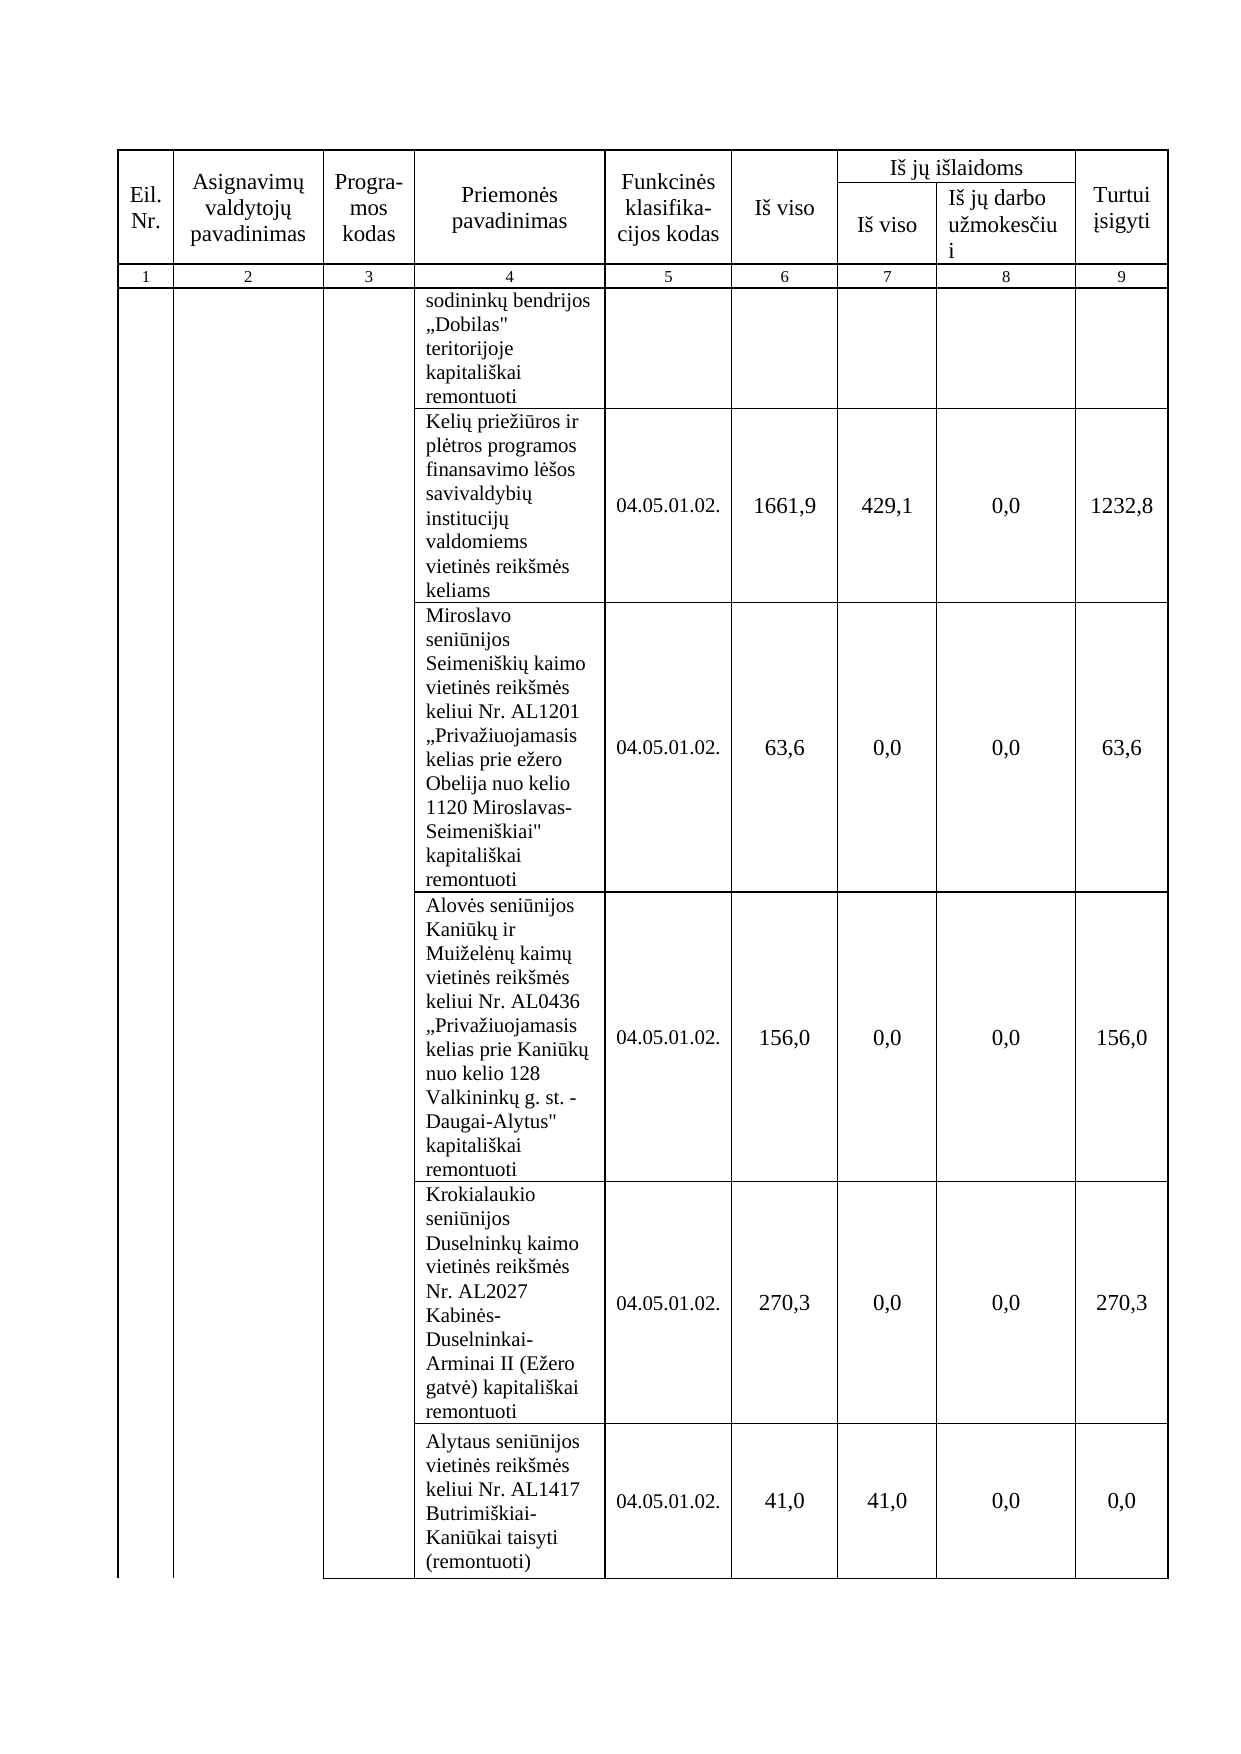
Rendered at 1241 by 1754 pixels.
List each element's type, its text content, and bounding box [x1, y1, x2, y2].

table_cell 270,3 [732, 1182, 837, 1423]
table_header Turtui įsigyti [1076, 151, 1167, 263]
table_cell 63,6 [1076, 603, 1167, 891]
table_cell 04.05.01.02. [606, 1182, 731, 1423]
table_header Progra-mos kodas [324, 151, 414, 263]
table_cell Kelių priežiūros ir plėtros programos finansavimo lėšos savivaldybių institucijų valdomiems vietinės reikšmės keliams [415, 409, 604, 602]
table_header Asignavimų valdytojų pavadinimas [174, 151, 323, 263]
table_cell [937, 289, 1075, 408]
table_cell Alovės seniūnijos Kaniūkų ir Muiželėnų kaimų vietinės reikšmės keliui Nr. AL0436 „Privažiuojamasis kelias prie Kaniūkų nuo kelio 128 Valkininkų g. st. -Daugai-Alytus" kapitališkai remontuoti [415, 893, 604, 1181]
table_cell 04.05.01.02. [606, 603, 731, 891]
table_cell Miroslavo seniūnijos Seimeniškių kaimo vietinės reikšmės keliui Nr. AL1201 „Privažiuojamasis kelias prie ežero Obelija nuo kelio 1120 Miroslavas-Seimeniškiai" kapitališkai remontuoti [415, 603, 604, 891]
table_cell 0,0 [838, 603, 936, 891]
table_cell 0,0 [838, 1182, 936, 1423]
table_cell 6 [732, 265, 837, 287]
table_cell 7 [838, 265, 936, 287]
table_header Funkcinės klasifika-cijos kodas [606, 151, 731, 263]
table_cell 41,0 [838, 1424, 936, 1578]
table_cell 9 [1076, 265, 1167, 287]
table_cell 5 [606, 265, 731, 287]
table_cell 3 [324, 265, 414, 287]
table_cell 156,0 [1076, 893, 1167, 1181]
table_cell 8 [937, 265, 1075, 287]
table_cell 429,1 [838, 409, 936, 602]
table_cell 0,0 [937, 409, 1075, 602]
table_cell 2 [174, 265, 323, 287]
table_cell 0,0 [937, 893, 1075, 1181]
table_cell sodininkų bendrijos „Dobilas" teritorijoje kapitališkai remontuoti [415, 289, 604, 408]
table_cell 1 [119, 265, 173, 287]
table_cell 156,0 [732, 893, 837, 1181]
table_header Eil. Nr. [119, 151, 173, 263]
table_cell 41,0 [732, 1424, 837, 1578]
table_cell [324, 289, 414, 1578]
table_cell 0,0 [838, 893, 936, 1181]
table_cell 0,0 [1076, 1424, 1167, 1578]
table_cell [174, 289, 323, 1578]
table_cell Iš viso [838, 183, 936, 263]
table_cell 04.05.01.02. [606, 1424, 731, 1578]
table_cell 04.05.01.02. [606, 893, 731, 1181]
table_header Iš viso [732, 151, 837, 263]
table_cell [732, 289, 837, 408]
table_cell 270,3 [1076, 1182, 1167, 1423]
table_cell [1076, 289, 1167, 408]
table_cell Alytaus seniūnijos vietinės reikšmės keliui Nr. AL1417 Butrimiškiai-Kaniūkai taisyti (remontuoti) [415, 1424, 604, 1578]
table_cell 04.05.01.02. [606, 409, 731, 602]
table_cell 1232,8 [1076, 409, 1167, 602]
table_cell 1661,9 [732, 409, 837, 602]
table_cell 0,0 [937, 603, 1075, 891]
table_cell [606, 289, 731, 408]
table_cell 63,6 [732, 603, 837, 891]
table_cell [119, 289, 173, 1578]
table_header Iš jų išlaidoms [838, 151, 1075, 182]
table_cell 0,0 [937, 1182, 1075, 1423]
table_cell 0,0 [937, 1424, 1075, 1578]
table_cell [838, 289, 936, 408]
table_cell Iš jų darbo užmokesčiui [937, 183, 1075, 263]
table_cell Krokialaukio seniūnijos Duselninkų kaimo vietinės reikšmės Nr. AL2027 Kabinės-Duselninkai-Arminai II (Ežero gatvė) kapitališkai remontuoti [415, 1182, 604, 1423]
table_cell 4 [415, 265, 604, 287]
table_header Priemonės pavadinimas [415, 151, 604, 263]
